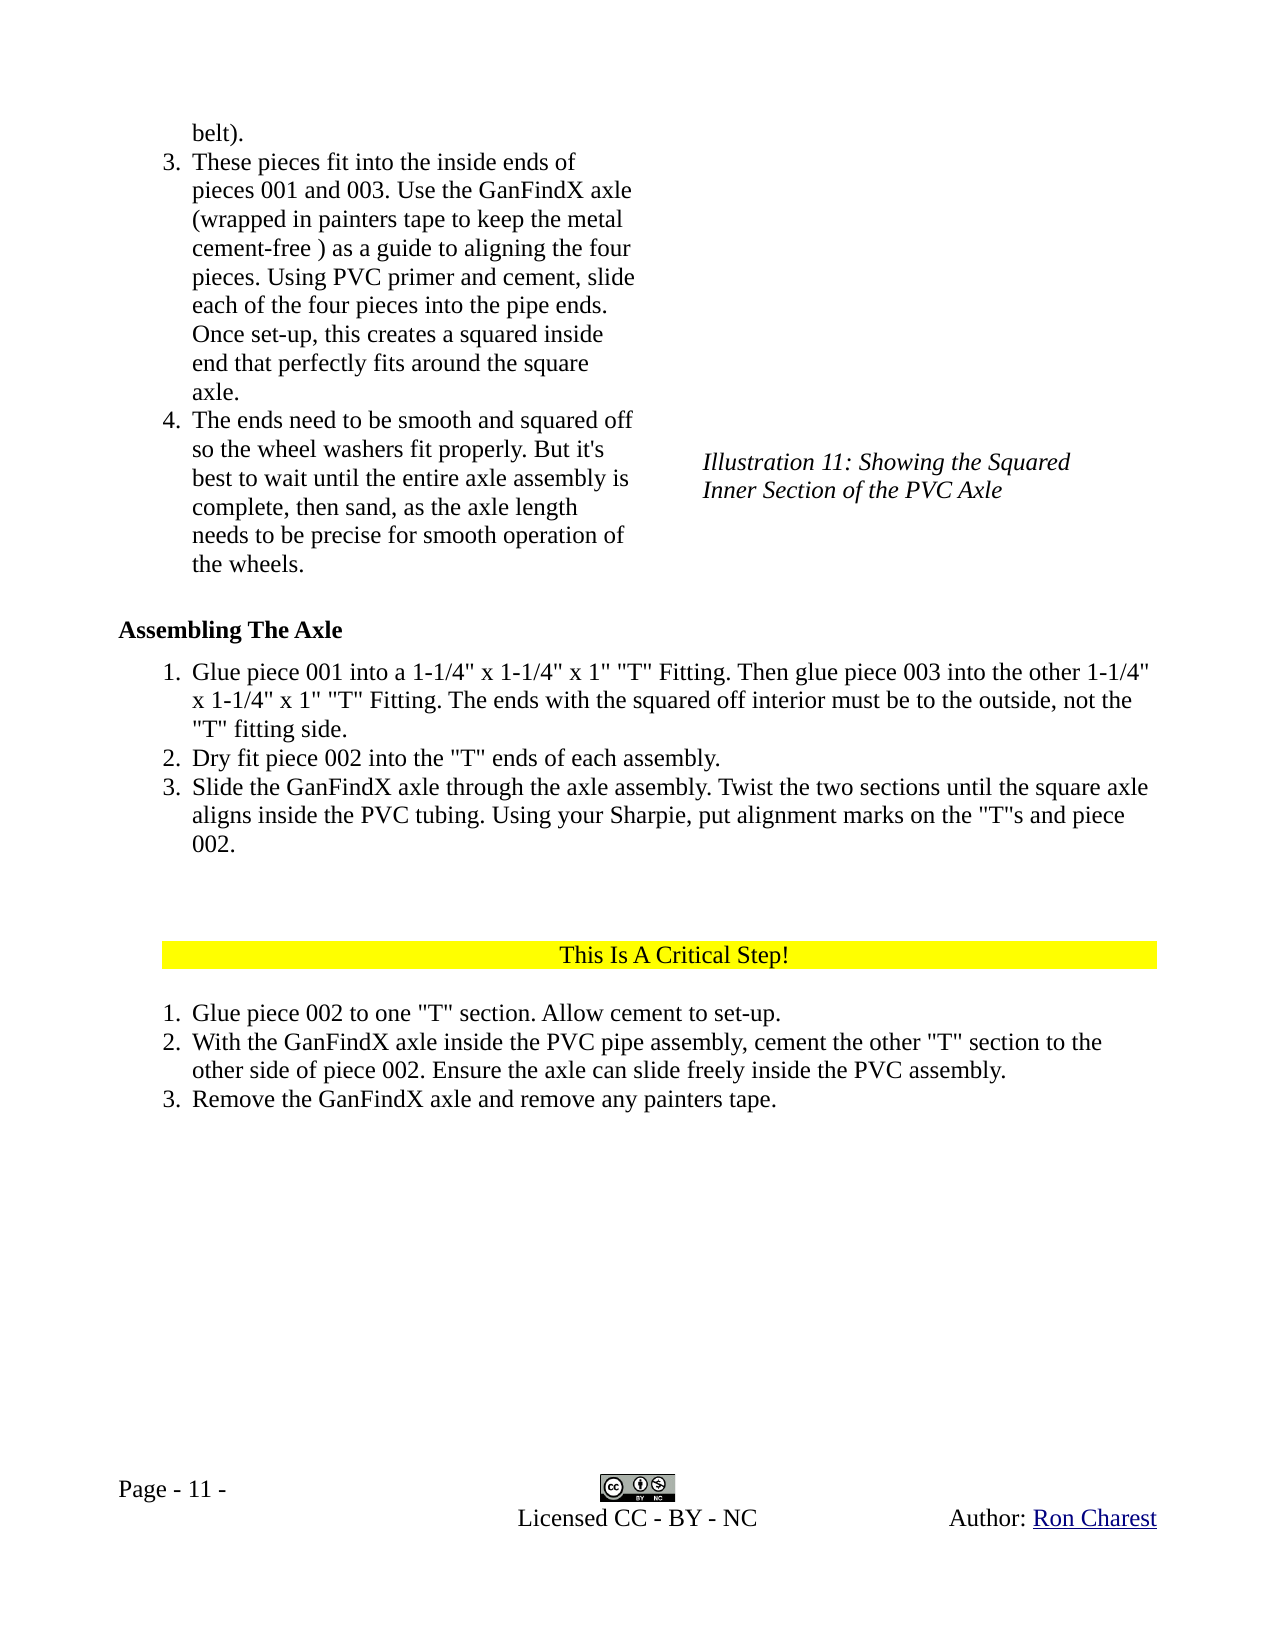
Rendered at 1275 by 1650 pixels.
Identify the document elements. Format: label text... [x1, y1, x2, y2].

table_header Cut two 2" pieces of 1" PVC Pipe. Using the GanFindX axle as a guide, mark off the four corners on the ends of the pipe with your Sharpie. Extend the lines down the length, then split each piece of pipe lenghtwise into four sections. Sand the four pieces of each pipe section flat along the split edges. A hand-held belt sander with 150 grit sandpaper helps (wear gloves as your fingertips will be close to the belt). These pieces fit into the inside ends of pieces 001 and 003. Use the GanFindX axle (wrapped in painters tape to keep the metal cement-free ) as a guide to aligning the four pieces. Using PVC primer and cement, slide each of the four pieces into the pipe ends. Once set-up, this creates a squared inside end that perfectly fits around the square axle. The ends need to be smooth and squared off so the wheel washers fit properly. But it's best to wait until the entire axle assembly is complete, then sand, as the axle length needs to be precise for smooth operation of the wheels. [118, 118, 637, 591]
list This Is A Critical Step! [162, 941, 1157, 969]
picture [600, 1474, 675, 1502]
list Remove the GanFindX axle and remove any painters tape. [162, 1084, 1157, 1113]
list Glue piece 001 into a 1-1/4" x 1-1/4" x 1" "T" Fitting. Then glue piece 003 into the other 1-1/4" x 1-1/4" x 1" "T" Fitting. The ends with the squared off interior must be to the outside, not the "T" fitting side. [162, 657, 1157, 743]
list Glue piece 002 to one "T" section. Allow cement to set-up. [162, 998, 1157, 1027]
subtitle Assembling The Axle [118, 616, 1157, 644]
list With the GanFindX axle inside the PVC pipe assembly, cement the other "T" section to the other side of piece 002. Ensure the axle can slide freely inside the PVC assembly. [162, 1027, 1157, 1084]
table_header [638, 118, 1157, 591]
list Dry fit piece 002 into the "T" ends of each assembly. [162, 743, 1157, 772]
list Slide the GanFindX axle through the axle assembly. Twist the two sections until the square axle aligns inside the PVC tubing. Using your Sharpie, put alignment marks on the "T"s and piece 002. [162, 772, 1157, 858]
